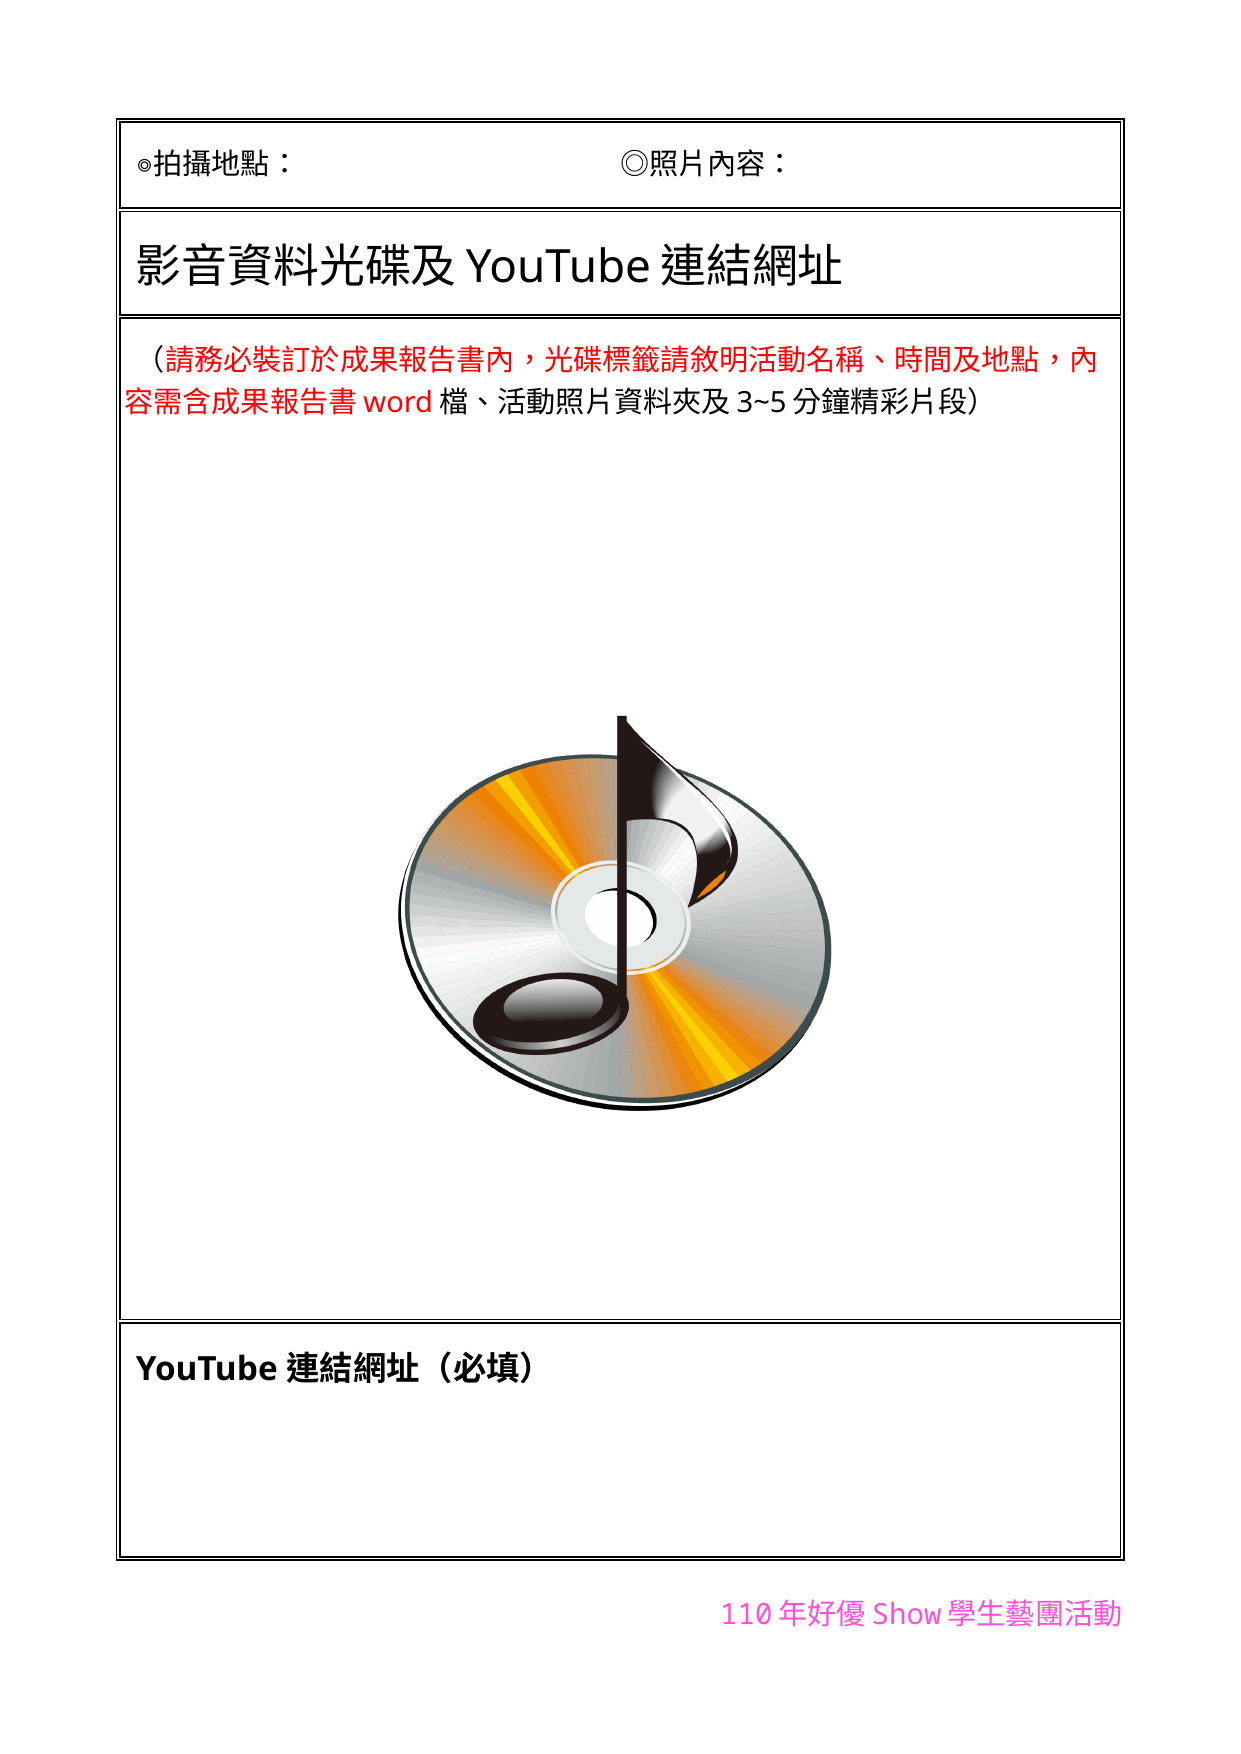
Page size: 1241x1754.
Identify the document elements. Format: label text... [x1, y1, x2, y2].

table_cell （請務必裝訂於成果報告書內，光碟標籤請敘明活動名稱、時間及地點，內容需含成果報告書word檔、活動照片資料夾及3~5分鐘精彩片段） [121, 319, 1120, 1319]
picture [324, 639, 916, 1169]
table_cell 影音資料光碟及YouTube連結網址 [121, 212, 1120, 314]
table_cell YouTube 連結網址（必填） [121, 1324, 1120, 1556]
table_cell ◎拍攝地點： ◎照片內容： [121, 123, 1120, 207]
